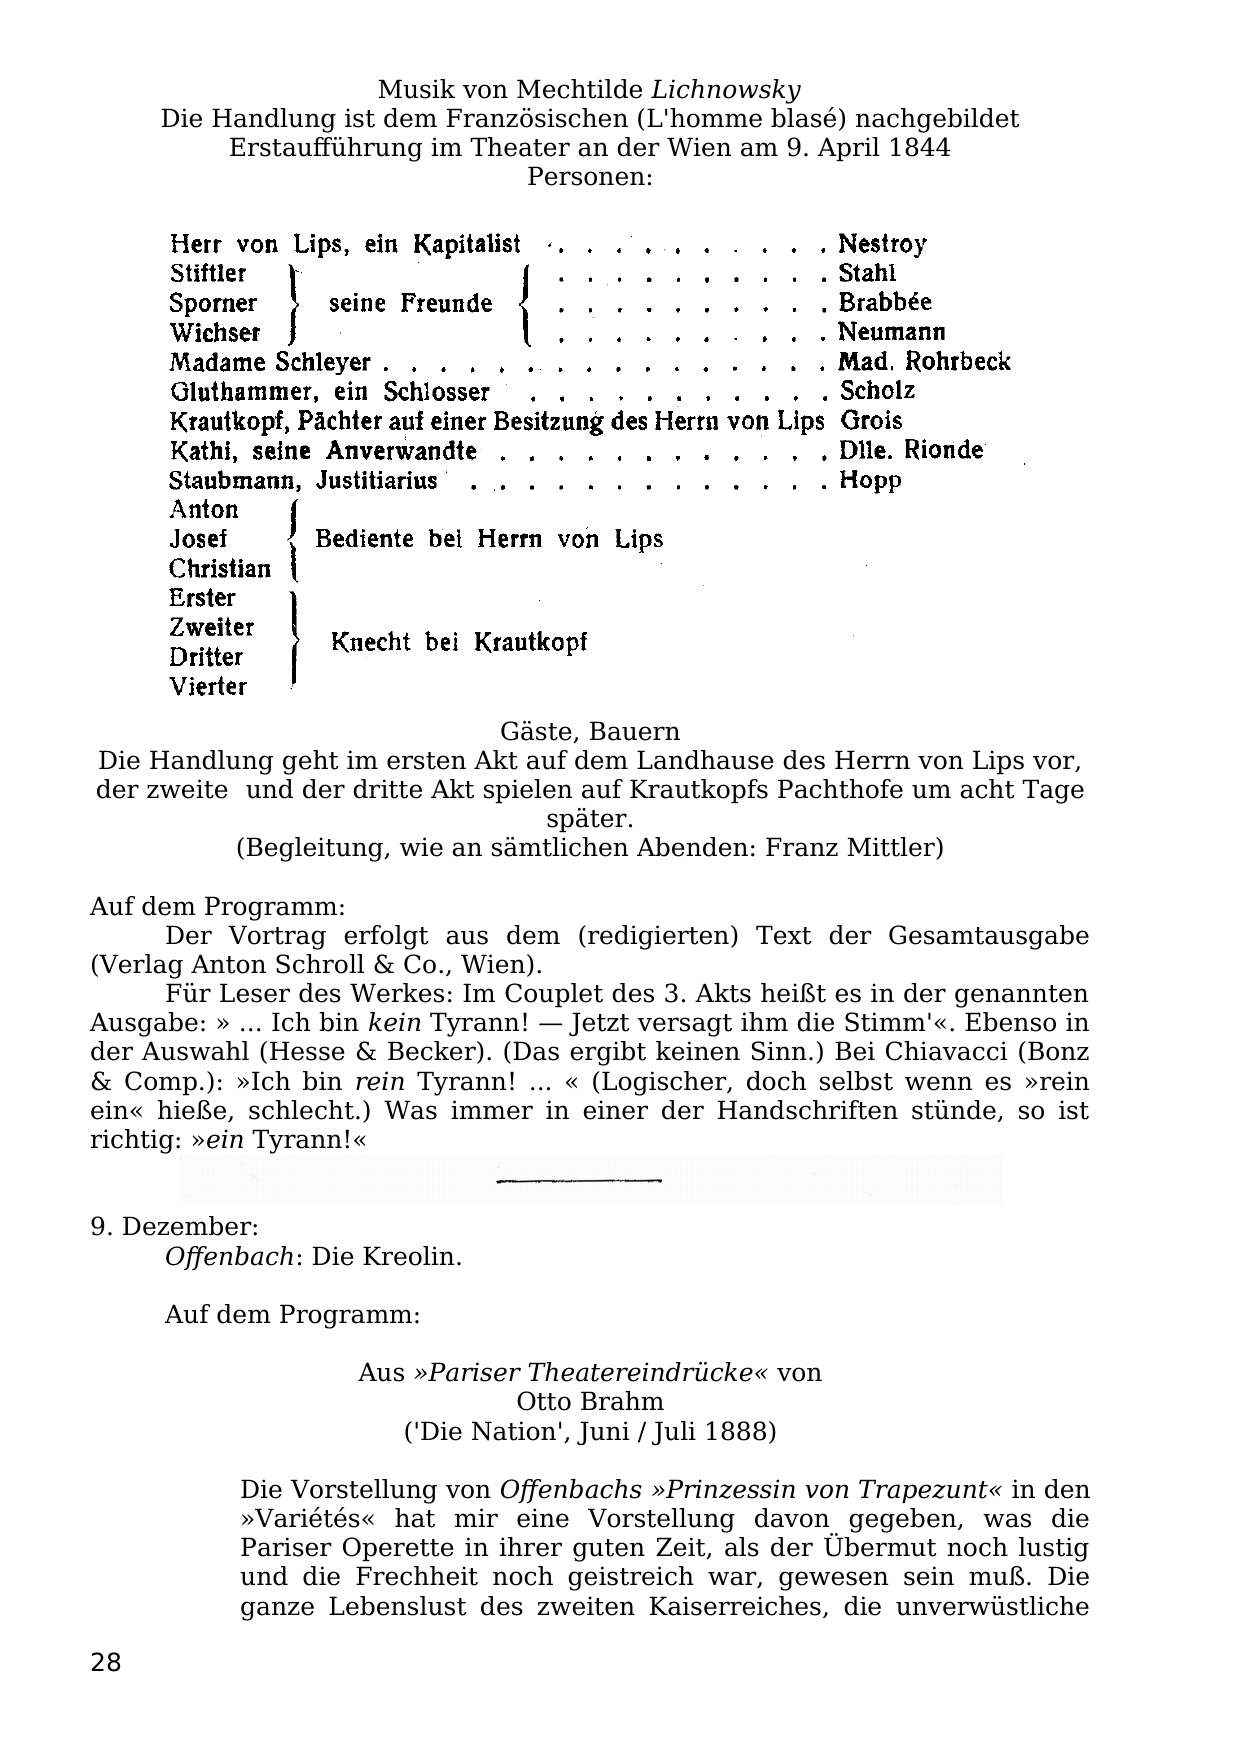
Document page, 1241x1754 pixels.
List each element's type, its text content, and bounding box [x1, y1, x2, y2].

text Otto Brahm [90, 1387, 1091, 1417]
text Personen: [90, 162, 1091, 192]
text Die Handlung ist dem Französischen (L'homme blasé) nachgebildet [90, 104, 1091, 133]
text Der Vortrag erfolgt aus dem (redigierten) Text der Gesamtausgabe (Verlag Anton Schroll & Co., Wien). [90, 921, 1091, 979]
picture [152, 220, 1028, 706]
picture [177, 1154, 1003, 1205]
text 9. Dezember: [90, 1154, 1091, 1242]
text ('Die Nation', Juni / Juli 1888) [90, 1417, 1091, 1446]
text Die Handlung geht im ersten Akt auf dem Landhause des Herrn von Lips vor, der zweite und der dritte Akt spielen auf Krautkopfs Pachthofe um acht Tage später. [90, 746, 1091, 833]
text Erstaufführung im Theater an der Wien am 9. April 1844 [90, 133, 1091, 162]
text (Begleitung, wie an sämtlichen Abenden: Franz Mittler) [90, 833, 1091, 862]
text Gäste, Bauern [90, 221, 1091, 746]
text Für Leser des Werkes: Im Couplet des 3. Akts heißt es in der genannten Ausgabe: » ... Ich bin kein Tyrann! — Jetzt versagt ihm die Stimm'«. Ebenso in der Auswahl (Hesse & Becker). (Das ergibt keinen Sinn.) Bei Chiavacci (Bonz & Comp.): »Ich bin rein Tyrann! ... « (Logischer, doch selbst wenn es »rein ein« hieße, schlecht.) Was immer in einer der Handschriften stünde, so ist richtig: »ein Tyrann!« [90, 979, 1091, 1154]
text Musik von Mechtilde Lichnowsky [90, 75, 1091, 104]
text Aus »Pariser Theatereindrücke« von [90, 1358, 1091, 1387]
text Auf dem Programm: [90, 1300, 1091, 1329]
text Auf dem Programm: [90, 892, 1091, 921]
text Die Vorstellung von Offenbachs »Prinzessin von Trapezunt« in den »Variétés« hat mir eine Vorstellung davon gegeben, was die Pariser Operette in ihrer guten Zeit, als der Übermut noch lustig und die Frechheit noch geistreich war, gewesen sein muß. Die ganze Lebenslust des zweiten Kaiserreiches, die unverwüstliche [240, 1475, 1091, 1621]
text Offenbach: Die Kreolin. [90, 1242, 1091, 1271]
